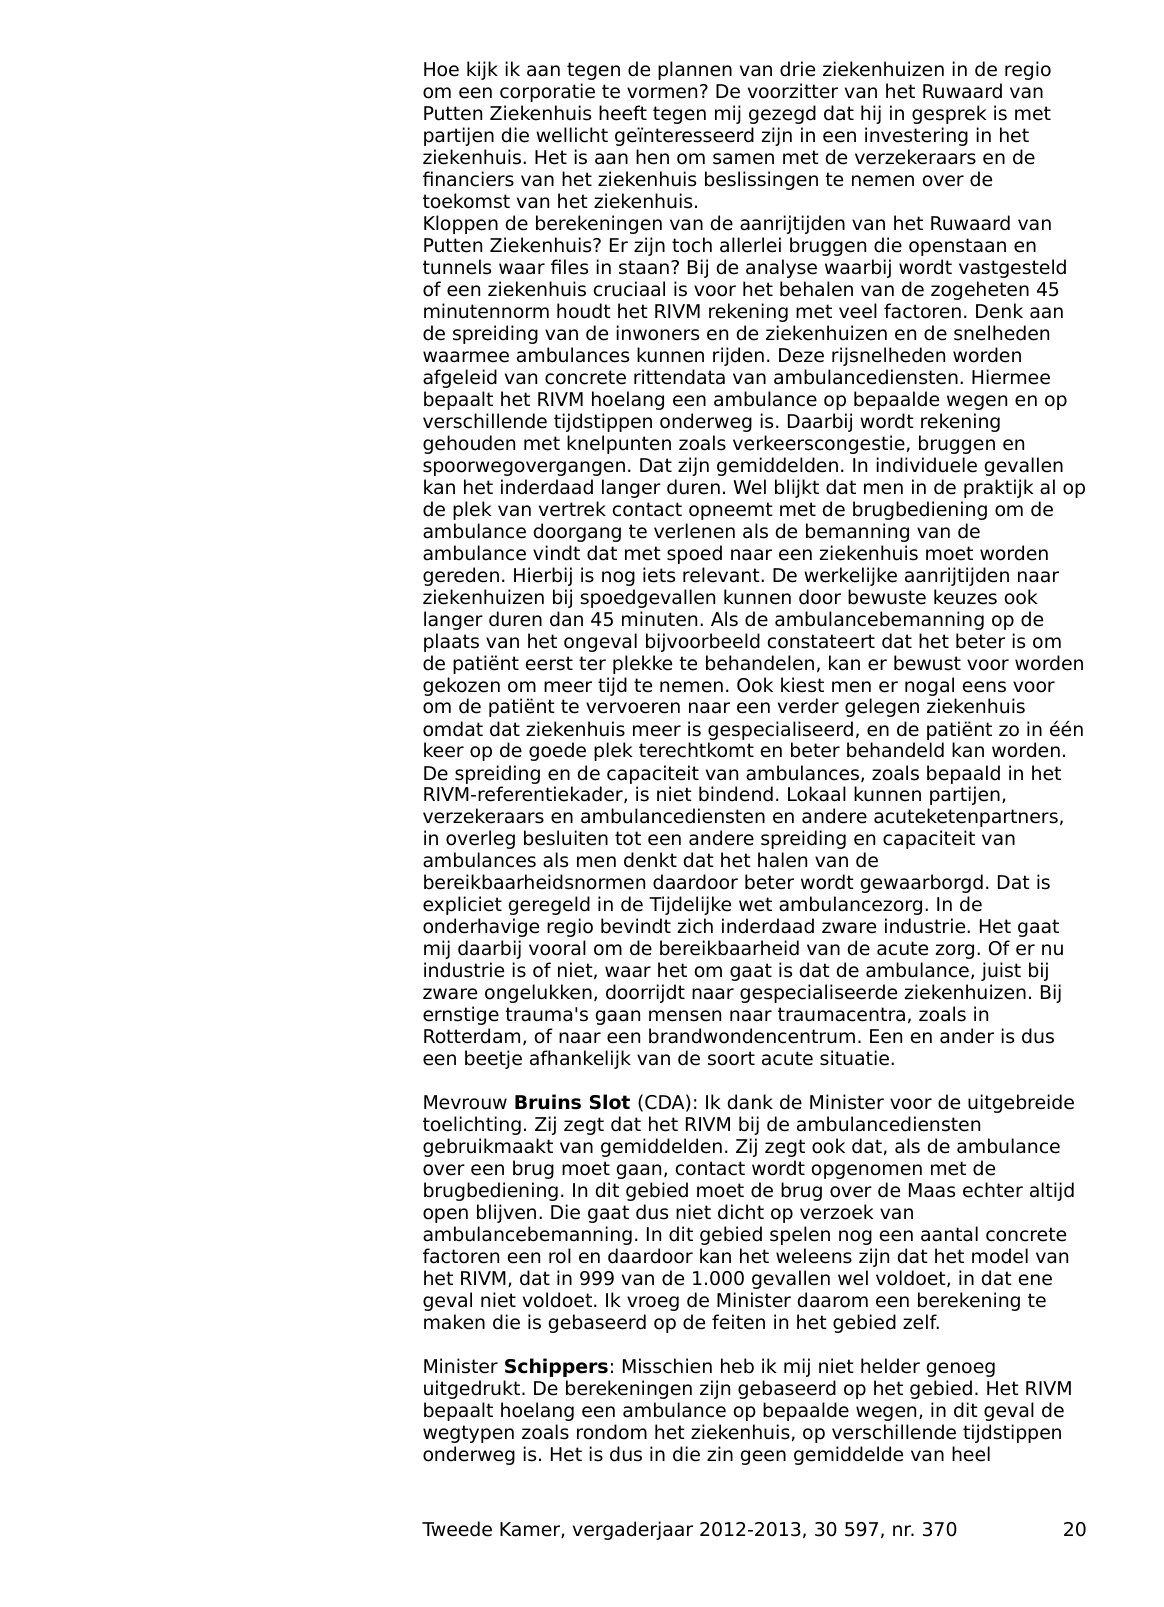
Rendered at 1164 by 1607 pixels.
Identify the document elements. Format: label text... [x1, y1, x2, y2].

text Minister Schippers: Misschien heb ik mij niet helder genoeg uitgedrukt. De berekeningen zijn gebaseerd op het gebied. Het RIVM bepaalt hoelang een ambulance op bepaalde wegen, in dit geval de wegtypen zoals rondom het ziekenhuis, op verschillende tijdstippen onderweg is. Het is dus in die zin geen gemiddelde van heel [422, 1356, 1087, 1466]
text Kloppen de berekeningen van de aanrijtijden van het Ruwaard van Putten Ziekenhuis? Er zijn toch allerlei bruggen die openstaan en tunnels waar files in staan? Bij de analyse waarbij wordt vastgesteld of een ziekenhuis cruciaal is voor het behalen van de zogeheten 45 minutennorm houdt het RIVM rekening met veel factoren. Denk aan de spreiding van de inwoners en de ziekenhuizen en de snelheden waarmee ambulances kunnen rijden. Deze rijsnelheden worden afgeleid van concrete rittendata van ambulancediensten. Hiermee bepaalt het RIVM hoelang een ambulance op bepaalde wegen en op verschillende tijdstippen onderweg is. Daarbij wordt rekening gehouden met knelpunten zoals verkeerscongestie, bruggen en spoorwegovergangen. Dat zijn gemiddelden. In individuele gevallen kan het inderdaad langer duren. Wel blijkt dat men in de praktijk al op de plek van vertrek contact opneemt met de brugbediening om de ambulance doorgang te verlenen als de bemanning van de ambulance vindt dat met spoed naar een ziekenhuis moet worden gereden. Hierbij is nog iets relevant. De werkelijke aanrijtijden naar ziekenhuizen bij spoedgevallen kunnen door bewuste keuzes ook langer duren dan 45 minuten. Als de ambulancebemanning op de plaats van het ongeval bijvoorbeeld constateert dat het beter is om de patiënt eerst ter plekke te behandelen, kan er bewust voor worden gekozen om meer tijd te nemen. Ook kiest men er nogal eens voor om de patiënt te vervoeren naar een verder gelegen ziekenhuis omdat dat ziekenhuis meer is gespecialiseerd, en de patiënt zo in één keer op de goede plek terechtkomt en beter behandeld kan worden. [422, 213, 1087, 762]
text De spreiding en de capaciteit van ambulances, zoals bepaald in het RIVM-referentiekader, is niet bindend. Lokaal kunnen partijen, verzekeraars en ambulancediensten en andere acuteketenpartners, in overleg besluiten tot een andere spreiding en capaciteit van ambulances als men denkt dat het halen van de bereikbaarheidsnormen daardoor beter wordt gewaarborgd. Dat is expliciet geregeld in de Tijdelijke wet ambulancezorg. In de onderhavige regio bevindt zich inderdaad zware industrie. Het gaat mij daarbij vooral om de bereikbaarheid van de acute zorg. Of er nu industrie is of niet, waar het om gaat is dat de ambulance, juist bij zware ongelukken, doorrijdt naar gespecialiseerde ziekenhuizen. Bij ernstige trauma's gaan mensen naar traumacentra, zoals in Rotterdam, of naar een brandwondencentrum. Een en ander is dus een beetje afhankelijk van de soort acute situatie. [422, 762, 1087, 1070]
text Mevrouw Bruins Slot (CDA): Ik dank de Minister voor de uitgebreide toelichting. Zij zegt dat het RIVM bij de ambulancediensten gebruikmaakt van gemiddelden. Zij zegt ook dat, als de ambulance over een brug moet gaan, contact wordt opgenomen met de brugbediening. In dit gebied moet de brug over de Maas echter altijd open blijven. Die gaat dus niet dicht op verzoek van ambulancebemanning. In dit gebied spelen nog een aantal concrete factoren een rol en daardoor kan het weleens zijn dat het model van het RIVM, dat in 999 van de 1.000 gevallen wel voldoet, in dat ene geval niet voldoet. Ik vroeg de Minister daarom een berekening te maken die is gebaseerd op de feiten in het gebied zelf. [422, 1092, 1087, 1334]
text Hoe kijk ik aan tegen de plannen van drie ziekenhuizen in de regio om een corporatie te vormen? De voorzitter van het Ruwaard van Putten Ziekenhuis heeft tegen mij gezegd dat hij in gesprek is met partijen die wellicht geïnteresseerd zijn in een investering in het ziekenhuis. Het is aan hen om samen met de verzekeraars en de financiers van het ziekenhuis beslissingen te nemen over de toekomst van het ziekenhuis. [422, 59, 1087, 213]
